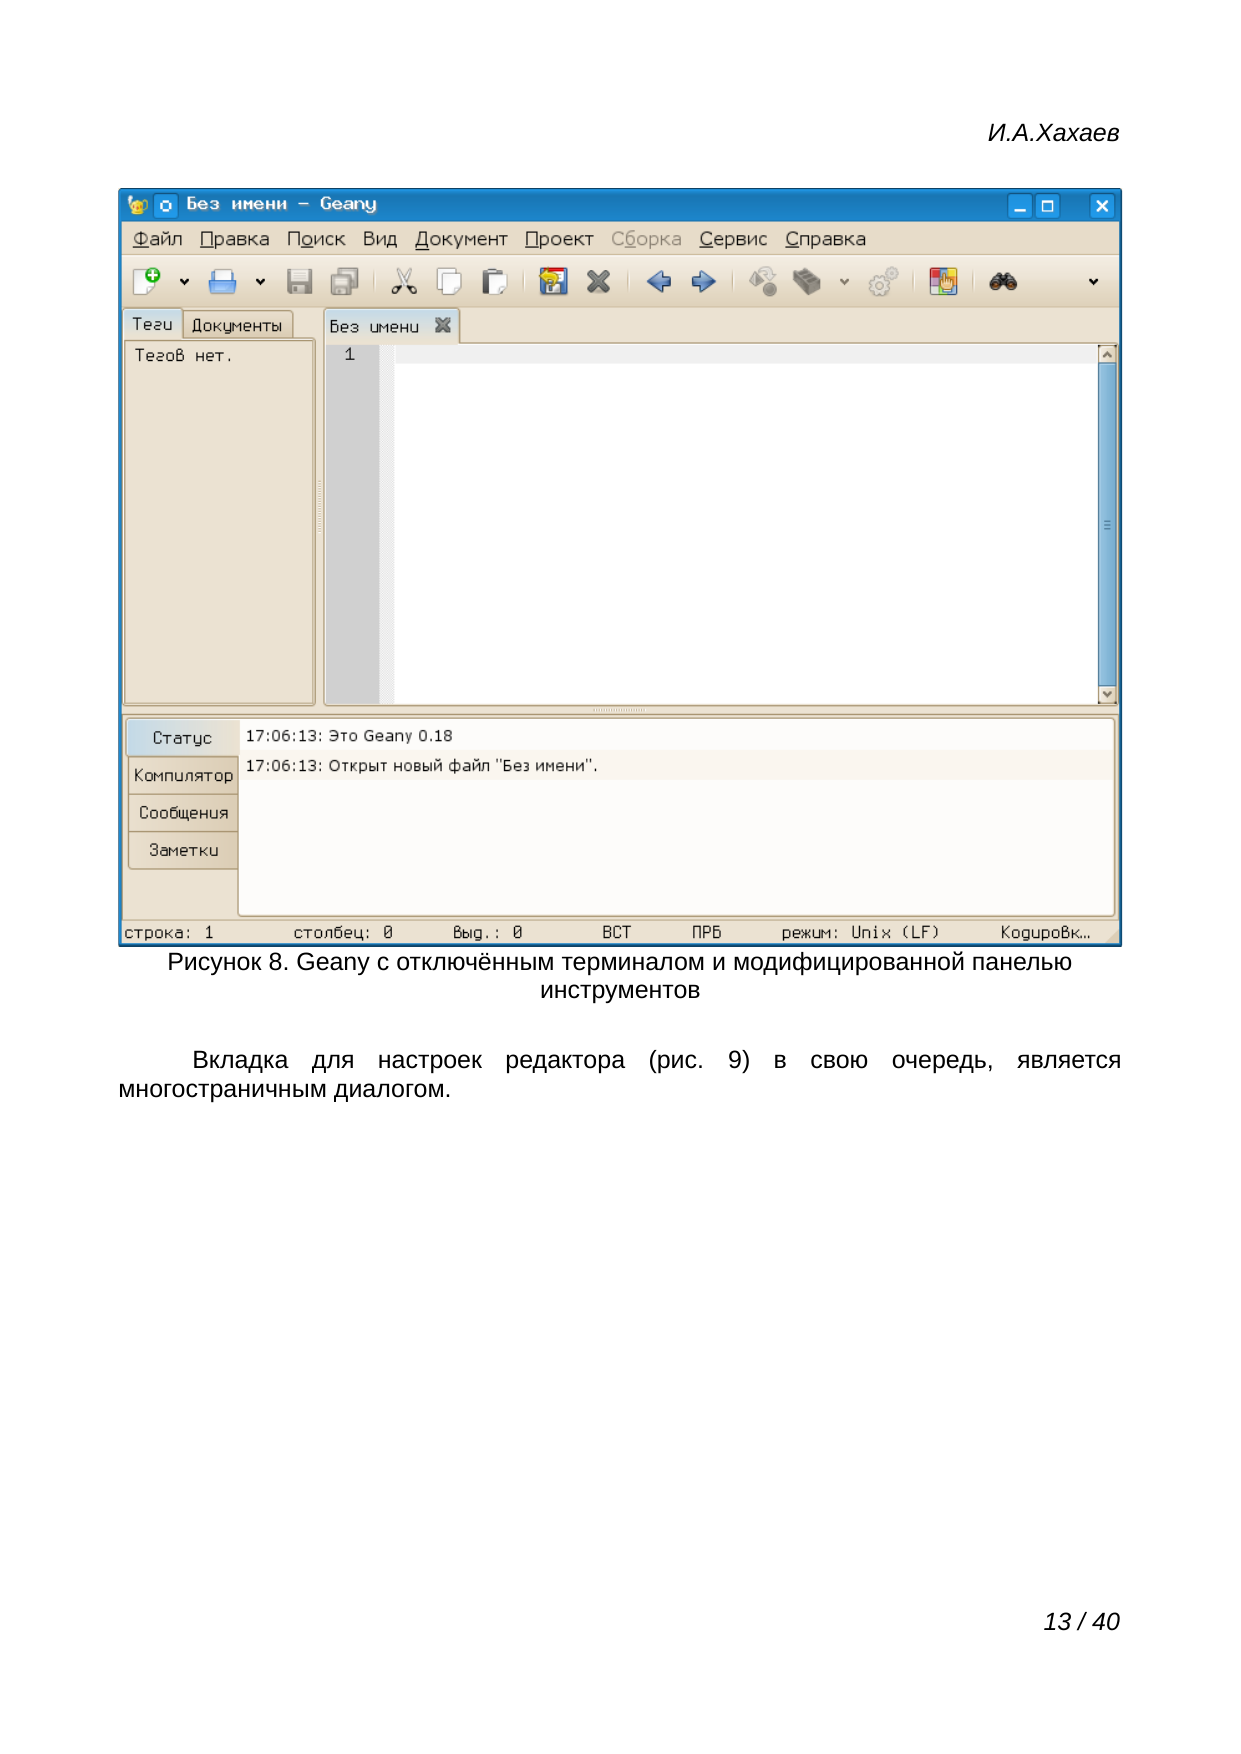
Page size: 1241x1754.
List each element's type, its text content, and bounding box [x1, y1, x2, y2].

text Рисунок 8. Geany с отключённым терминалом и модифицированной панелью инструментов [118, 947, 1122, 1004]
picture [118, 188, 1123, 947]
text Вкладка для настроек редактора (рис. 9) в свою очередь, является многостраничным диалогом. [118, 1045, 1122, 1103]
